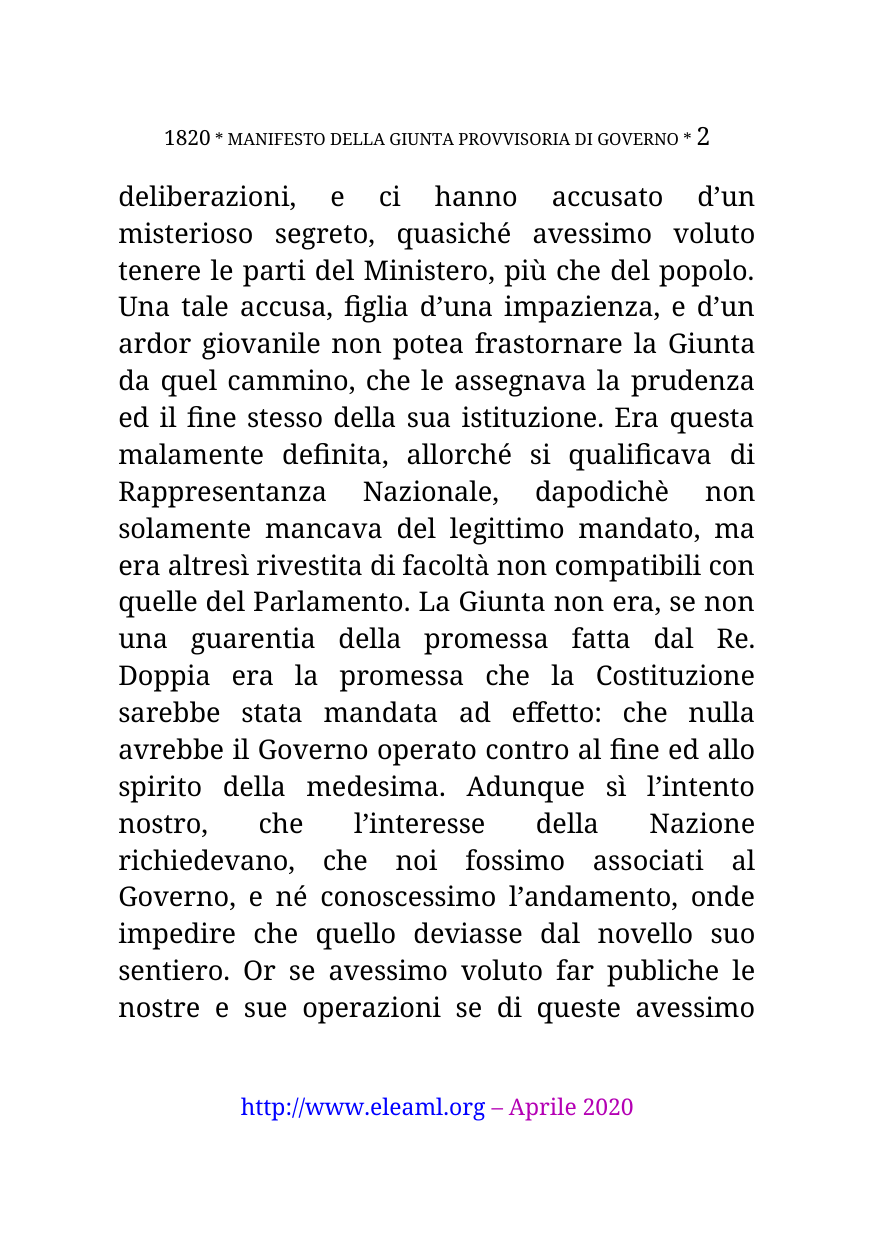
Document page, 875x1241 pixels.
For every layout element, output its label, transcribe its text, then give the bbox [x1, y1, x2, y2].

text deliberazioni, e ci hanno accusato d’un misterioso segreto, quasiché avessimo voluto tenere le parti del Ministero, più che del popolo. Una tale accusa, figlia d’una impazienza, e d’un ardor giovanile non potea frastornare la Giunta da quel cammino, che le assegnava la prudenza ed il fine stesso della sua istituzione. Era questa malamente definita, allorché si qualificava di Rappresentanza Nazionale, dapodichè non solamente mancava del legittimo mandato, ma era altresì rivestita di facoltà non compatibili con quelle del Parlamento. La Giunta non era, se non una guarentia della promessa fatta dal Re. Doppia era la promessa che la Costituzione sarebbe stata mandata ad effetto: che nulla avrebbe il Governo operato contro al fine ed allo spirito della medesima. Adunque sì l’intento nostro, che l’interesse della Nazione richiedevano, che noi fossimo associati al Governo, e né conoscessimo l’andamento, onde impedire che quello deviasse dal novello suo sentiero. Or se avessimo voluto far publiche le nostre e sue operazioni se di queste avessimo [118, 177, 756, 1025]
